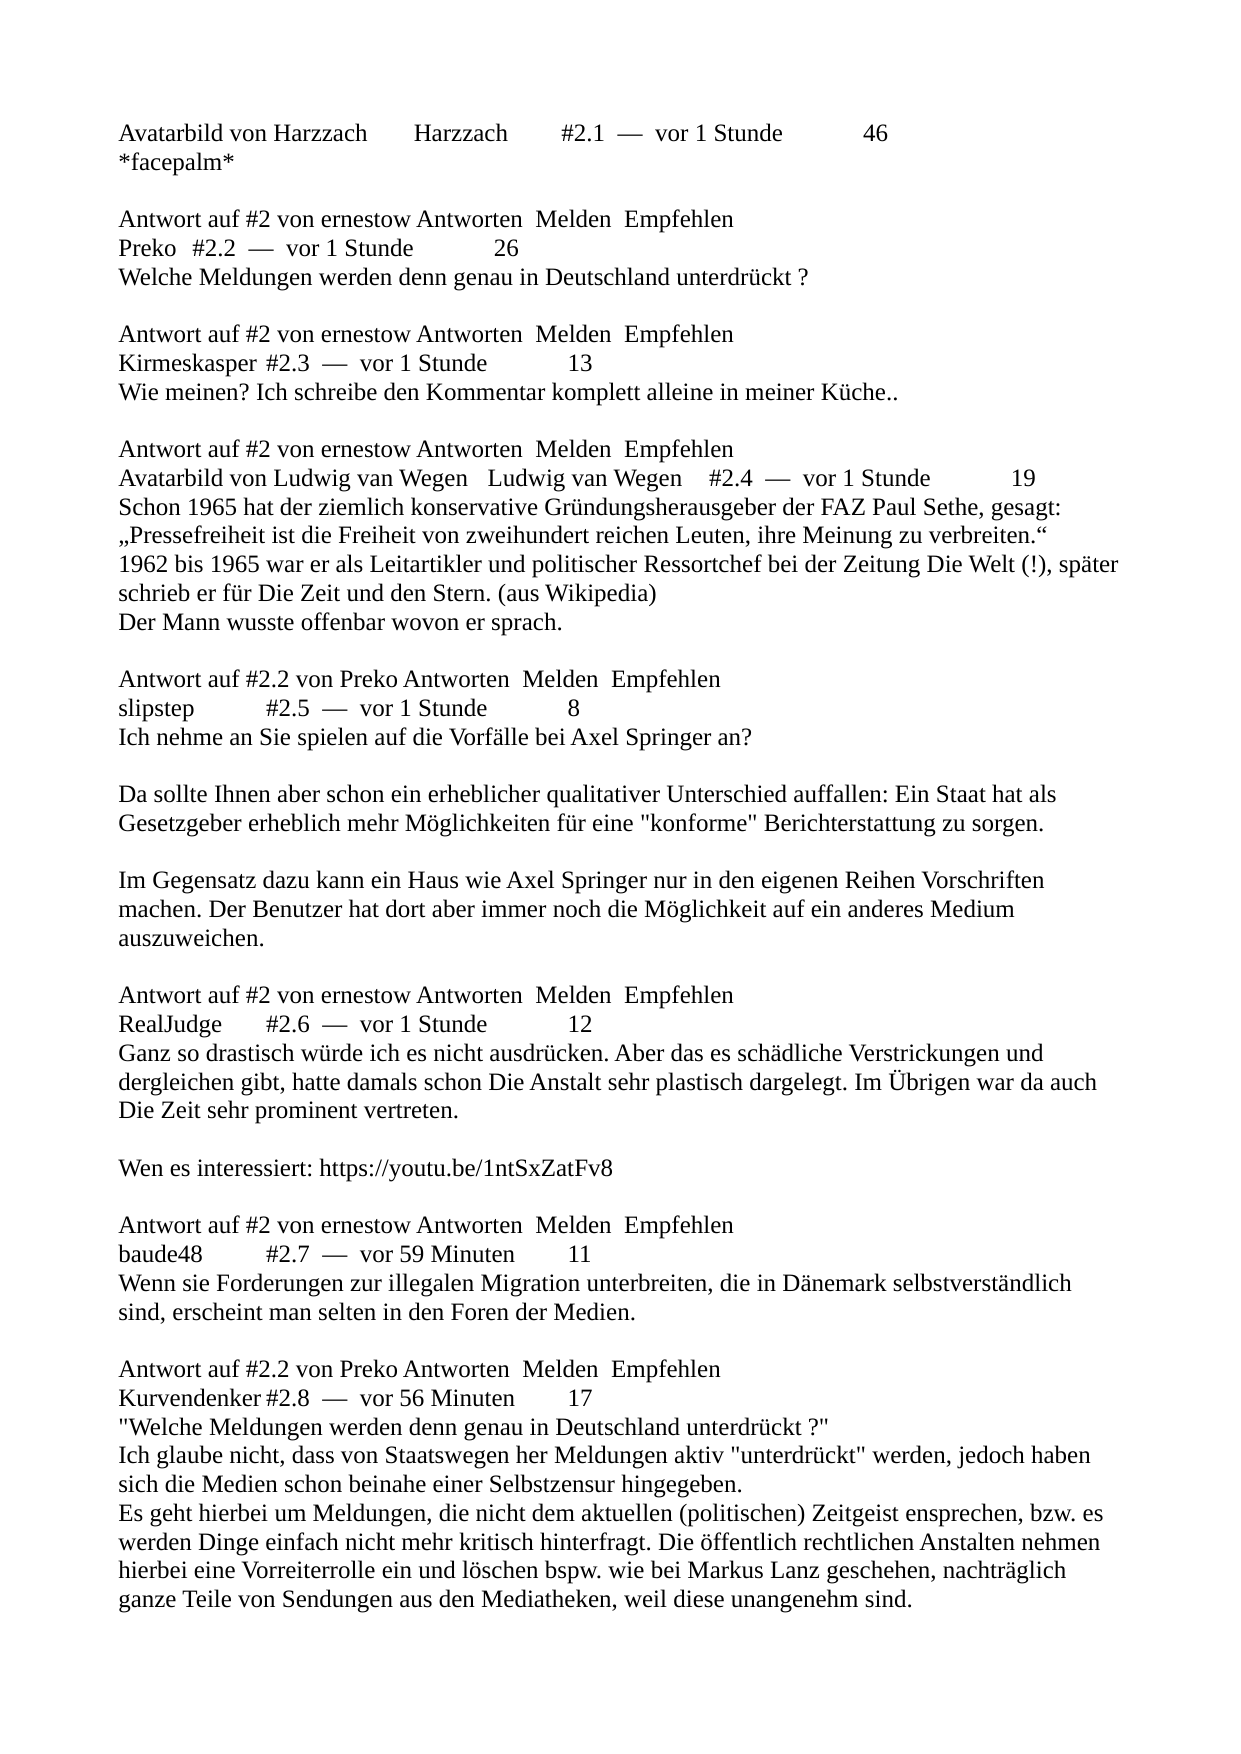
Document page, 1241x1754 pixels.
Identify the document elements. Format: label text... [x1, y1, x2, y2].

text Antwort auf #2.2 von Preko Antworten Melden Empfehlen [118, 1354, 1122, 1383]
text Im Gegensatz dazu kann ein Haus wie Axel Springer nur in den eigenen Reihen Vorschriften machen. Der Benutzer hat dort aber immer noch die Möglichkeit auf ein anderes Medium auszuweichen. [118, 866, 1122, 952]
text Da sollte Ihnen aber schon ein erheblicher qualitativer Unterschied auffallen: Ein Staat hat als Gesetzgeber erheblich mehr Möglichkeiten für eine "konforme" Berichterstattung zu sorgen. [118, 779, 1122, 837]
text Wenn sie Forderungen zur illegalen Migration unterbreiten, die in Dänemark selbstverständlich sind, erscheint man selten in den Foren der Medien. [118, 1268, 1122, 1326]
text Antwort auf #2 von ernestow Antworten Melden Empfehlen [118, 1211, 1122, 1239]
text Preko #2.2 — vor 1 Stunde 26 [118, 233, 1122, 262]
text Kirmeskasper #2.3 — vor 1 Stunde 13 [118, 348, 1122, 377]
text RealJudge #2.6 — vor 1 Stunde 12 [118, 1009, 1122, 1038]
text Kurvendenker #2.8 — vor 56 Minuten 17 [118, 1383, 1122, 1412]
text Antwort auf #2 von ernestow Antworten Melden Empfehlen [118, 204, 1122, 233]
text 1962 bis 1965 war er als Leitartikler und politischer Ressortchef bei der Zeitung Die Welt (!), später schrieb er für Die Zeit und den Stern. (aus Wikipedia) [118, 549, 1122, 607]
text Wie meinen? Ich schreibe den Kommentar komplett alleine in meiner Küche.. [118, 377, 1122, 406]
text Schon 1965 hat der ziemlich konservative Gründungsherausgeber der FAZ Paul Sethe, gesagt: „Pressefreiheit ist die Freiheit von zweihundert reichen Leuten, ihre Meinung zu verbreiten.“ [118, 492, 1122, 549]
text Der Mann wusste offenbar wovon er sprach. [118, 607, 1122, 636]
text Ich nehme an Sie spielen auf die Vorfälle bei Axel Springer an? [118, 722, 1122, 751]
text Antwort auf #2.2 von Preko Antworten Melden Empfehlen [118, 664, 1122, 693]
text slipstep #2.5 — vor 1 Stunde 8 [118, 693, 1122, 722]
text Ganz so drastisch würde ich es nicht ausdrücken. Aber das es schädliche Verstrickungen und dergleichen gibt, hatte damals schon Die Anstalt sehr plastisch dargelegt. Im Übrigen war da auch Die Zeit sehr prominent vertreten. [118, 1038, 1122, 1124]
text *facepalm* [118, 147, 1122, 176]
text Welche Meldungen werden denn genau in Deutschland unterdrückt ? [118, 262, 1122, 291]
text Antwort auf #2 von ernestow Antworten Melden Empfehlen [118, 434, 1122, 463]
text "Welche Meldungen werden denn genau in Deutschland unterdrückt ?" [118, 1412, 1122, 1441]
text baude48 #2.7 — vor 59 Minuten 11 [118, 1239, 1122, 1268]
text Antwort auf #2 von ernestow Antworten Melden Empfehlen [118, 981, 1122, 1009]
text Avatarbild von Harzzach Harzzach #2.1 — vor 1 Stunde 46 [118, 118, 1122, 147]
text Es geht hierbei um Meldungen, die nicht dem aktuellen (politischen) Zeitgeist ensprechen, bzw. es werden Dinge einfach nicht mehr kritisch hinterfragt. Die öffentlich rechtlichen Anstalten nehmen hierbei eine Vorreiterrolle ein und löschen bspw. wie bei Markus Lanz geschehen, nachträglich ganze Teile von Sendungen aus den Mediatheken, weil diese unangenehm sind. [118, 1498, 1122, 1613]
text Wen es interessiert: https://youtu.be/1ntSxZatFv8 [118, 1153, 1122, 1182]
text Antwort auf #2 von ernestow Antworten Melden Empfehlen [118, 319, 1122, 348]
text Ich glaube nicht, dass von Staatswegen her Meldungen aktiv "unterdrückt" werden, jedoch haben sich die Medien schon beinahe einer Selbstzensur hingegeben. [118, 1441, 1122, 1498]
text Avatarbild von Ludwig van Wegen Ludwig van Wegen #2.4 — vor 1 Stunde 19 [118, 463, 1122, 492]
